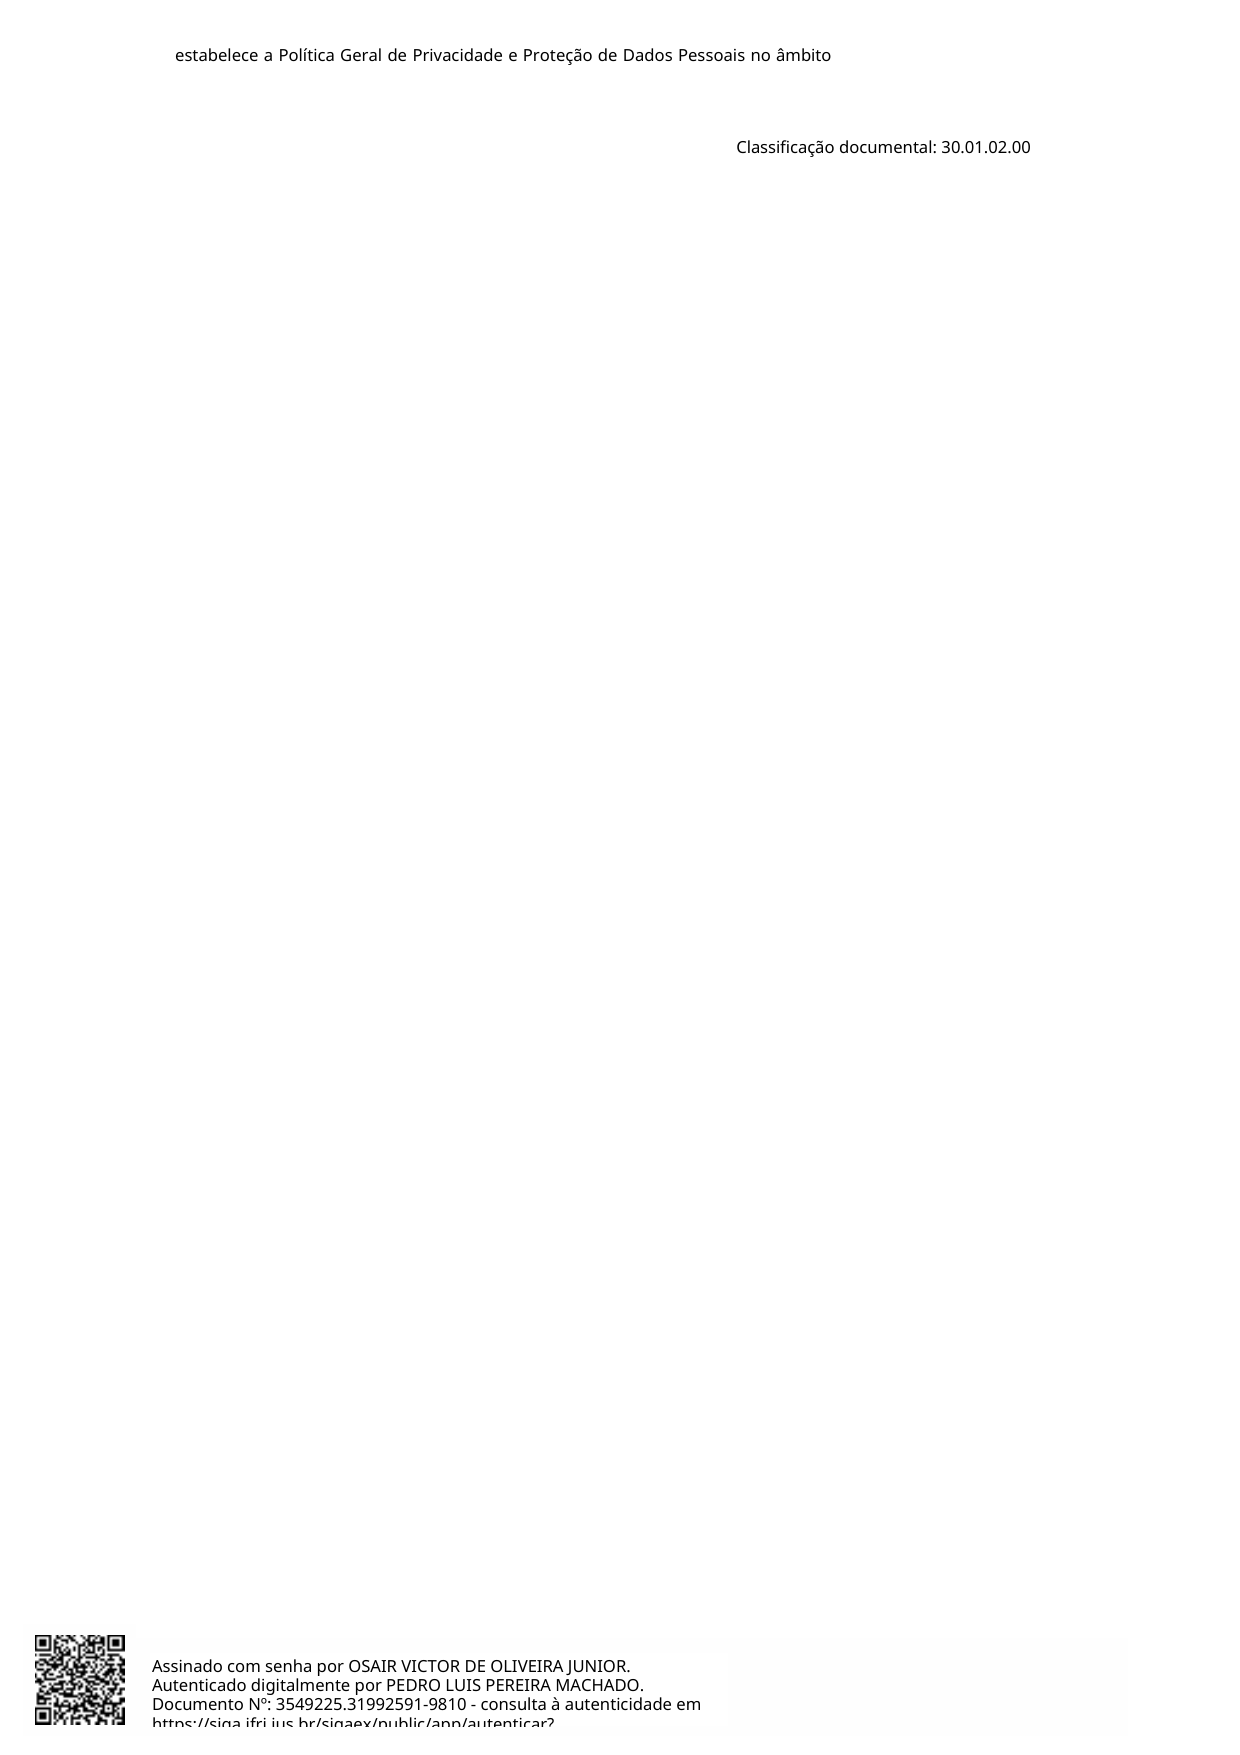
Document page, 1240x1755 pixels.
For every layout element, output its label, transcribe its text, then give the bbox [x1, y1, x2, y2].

list estabelece a Política Geral de Privacidade e Proteção de Dados Pessoais no âmbito [175, 44, 1010, 66]
text Classificação documental: 30.01.02.00 [736, 136, 1219, 159]
